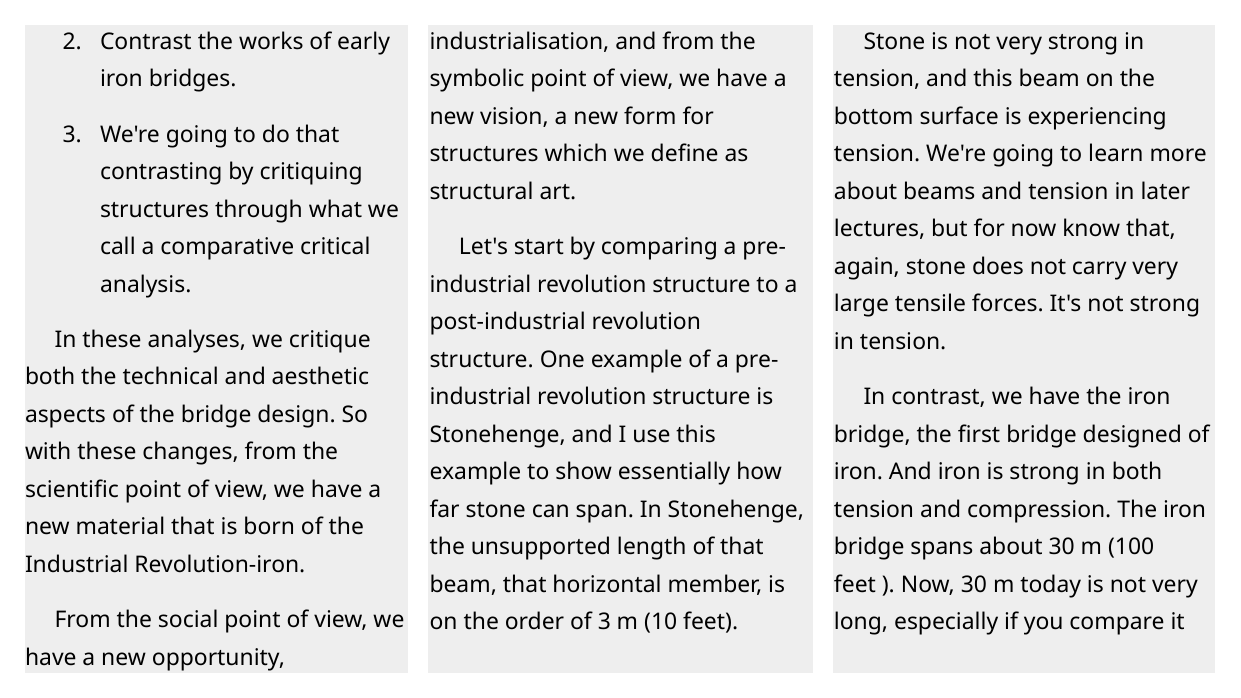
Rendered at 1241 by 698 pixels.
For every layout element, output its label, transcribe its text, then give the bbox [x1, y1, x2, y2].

text In these analyses, we critique both the technical and aesthetic aspects of the bridge design. So with these changes, from the scientific point of view, we have a new material that is born of the Industrial Revolution-iron. [25, 323, 406, 579]
text industrialisation, and from the symbolic point of view, we have a new vision, a new form for structures which we define as structural art. [429, 25, 811, 206]
text Let's start by comparing a pre-industrial revolution structure to a post-industrial revolution structure. One example of a pre-industrial revolution structure is Stonehenge, and I use this example to show essentially how far stone can span. In Stonehenge, the unsupported length of that beam, that horizontal member, is on the order of 3 m (10 feet). [429, 230, 811, 636]
text Stone is not very strong in tension, and this beam on the bottom surface is experiencing tension. We're going to learn more about beams and tension in later lectures, but for now know that, again, stone does not carry very large tensile forces. It's not strong in tension. [834, 25, 1215, 356]
text From the social point of view, we have a new opportunity, [25, 603, 406, 672]
text In contrast, we have the iron bridge, the first bridge designed of iron. And iron is strong in both tension and compression. The iron bridge spans about 30 m (100 feet ). Now, 30 m today is not very long, especially if you compare it [834, 380, 1215, 636]
list We're going to do that contrasting by critiquing structures through what we call a comparative critical analysis. [62, 117, 406, 299]
list Contrast the works of early iron bridges. [62, 25, 406, 93]
